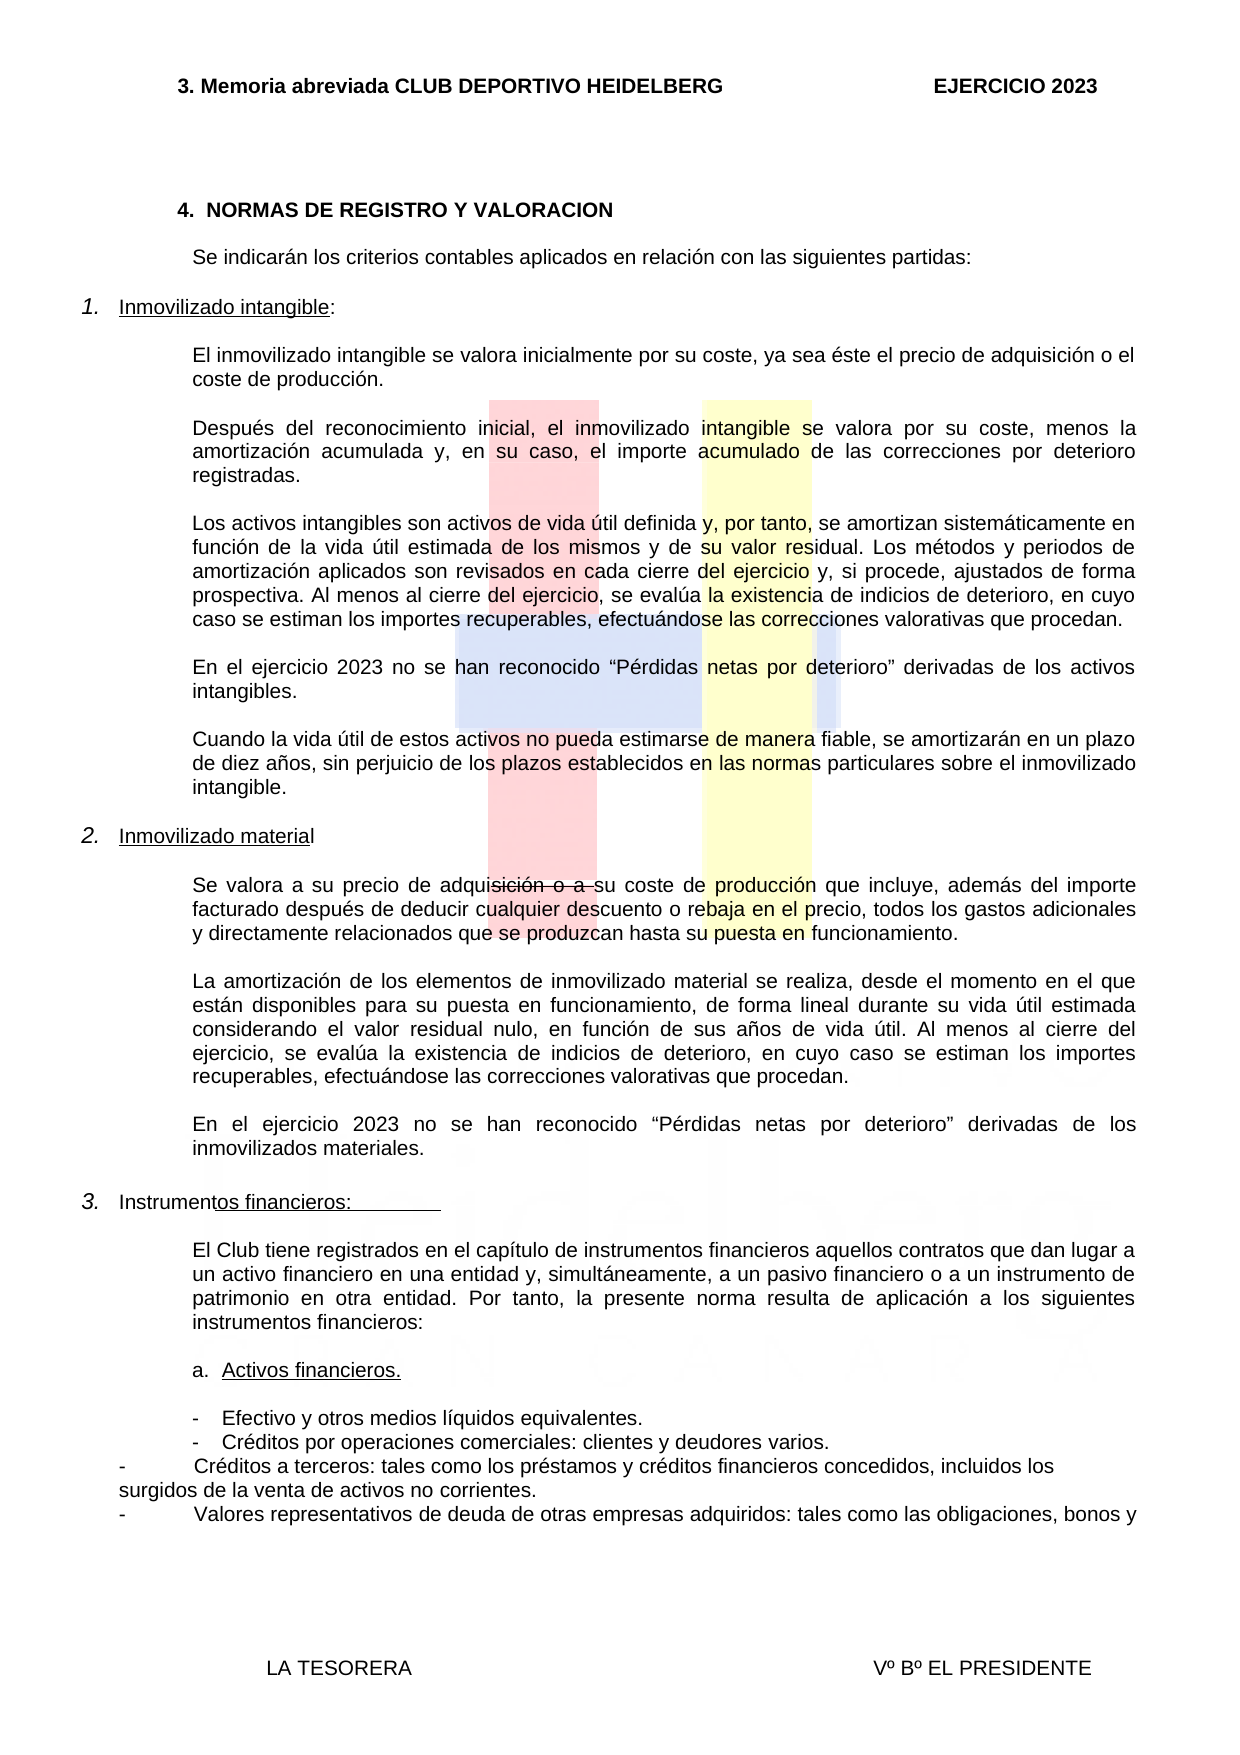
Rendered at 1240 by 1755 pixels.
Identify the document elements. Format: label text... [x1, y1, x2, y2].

list Instrumentos financieros: [224, 1188, 308, 1200]
text En el ejercicio 2023 no se han reconocido “Pérdidas netas por deterioro” derivadas de los inmovilizados materiales. [192, 1112, 1137, 1160]
list Inmovilizado intangible: [81, 293, 1202, 319]
list Instrumentos financieros: [727, 1188, 760, 1214]
text Se indicarán los criterios contables aplicados en relación con las siguientes partidas: [192, 245, 1202, 269]
list Efectivo y otros medios líquidos equivalentes. [192, 1406, 1202, 1430]
list Activos financieros. [456, 1358, 598, 1382]
text La amortización de los elementos de inmovilizado material se realiza, desde el momento en el que están disponibles para su puesta en funcionamiento, de forma lineal durante su vida útil estimada considerando el valor residual nulo, en función de sus años de vida útil. Al menos al cierre del ejercicio, se evalúa la existencia de indicios de deterioro, en cuyo caso se estiman los importes recuperables, efectuándose las correcciones valorativas que procedan. [192, 968, 1137, 1088]
list Créditos por operaciones comerciales: clientes y deudores varios. [192, 1430, 1202, 1454]
list Activos financieros. [883, 1358, 931, 1382]
text Se valora a su precio de adquisición o a su coste de producción que incluye, además del importe facturado después de deducir cualquier descuento o rebaja en el precio, todos los gastos adicionales y directamente relacionados que se produzcan hasta su puesta en funcionamiento. [192, 873, 1137, 945]
list Activos financieros. [936, 1358, 1059, 1382]
text En el ejercicio 2023 no se han reconocido “Pérdidas netas por deterioro” derivadas de los activos intangibles. [192, 655, 455, 703]
text Los activos intangibles son activos de vida útil definida y, por tanto, se amortizan sistemáticamente en función de la vida útil estimada de los mismos y de su valor residual. Los métodos y periodos de amortización aplicados son revisados en cada cierre del ejercicio y, si procede, ajustados de forma prospectiva. Al menos al cierre del ejercicio, se evalúa la existencia de indicios de deterioro, en cuyo caso se estiman los importes recuperables, efectuándose las correcciones valorativas que procedan. [192, 511, 489, 631]
list Activos financieros. [851, 1368, 883, 1382]
list Activos financieros. [1060, 1368, 1092, 1382]
text Los activos intangibles son activos de vida útil definida y, por tanto, se amortizan sistemáticamente en función de la vida útil estimada de los mismos y de su valor residual. Los métodos y periodos de amortización aplicados son revisados en cada cierre del ejercicio y, si procede, ajustados de forma prospectiva. Al menos al cierre del ejercicio, se evalúa la existencia de indicios de deterioro, en cuyo caso se estiman los importes recuperables, efectuándose las correcciones valorativas que procedan. [812, 511, 1137, 631]
text El Club tiene registrados en el capítulo de instrumentos financieros aquellos contratos que dan lugar a un activo financiero en una entidad y, simultáneamente, a un pasivo financiero o a un instrumento de patrimonio en otra entidad. Por tanto, la presente norma resulta de aplicación a los siguientes instrumentos financieros: [192, 1238, 1097, 1334]
text Después del reconocimiento inicial, el inmovilizado intangible se valora por su coste, menos la amortización acumulada y, en su caso, el importe acumulado de las correcciones por deterioro registradas. [599, 415, 702, 487]
list Instrumentos financieros: [328, 1188, 569, 1214]
list Instrumentos financieros: [528, 1201, 569, 1214]
list Créditos a terceros: tales como los préstamos y créditos financieros concedidos, incluidos los surgidos de la venta de activos no corrientes. [119, 1454, 1137, 1502]
text El Club tiene registrados en el capítulo de instrumentos financieros aquellos contratos que dan lugar a un activo financiero en una entidad y, simultáneamente, a un pasivo financiero o a un instrumento de patrimonio en otra entidad. Por tanto, la presente norma resulta de aplicación a los siguientes instrumentos financieros: [1036, 1238, 1137, 1334]
list [812, 822, 1202, 849]
list Inmovilizado material [81, 822, 488, 849]
text Los activos intangibles son activos de vida útil definida y, por tanto, se amortizan sistemáticamente en función de la vida útil estimada de los mismos y de su valor residual. Los métodos y periodos de amortización aplicados son revisados en cada cierre del ejercicio y, si procede, ajustados de forma prospectiva. Al menos al cierre del ejercicio, se evalúa la existencia de indicios de deterioro, en cuyo caso se estiman los importes recuperables, efectuándose las correcciones valorativas que procedan. [599, 511, 702, 614]
list Activos financieros. [199, 1358, 294, 1382]
text En el ejercicio 2023 no se han reconocido “Pérdidas netas por deterioro” derivadas de los activos intangibles. [841, 655, 1137, 703]
list Activos financieros. [404, 1358, 451, 1382]
text Cuando la vida útil de estos activos no pueda estimarse de manera fiable, se amortizarán en un plazo de diez años, sin perjuicio de los plazos establecidos en las normas particulares sobre el inmovilizado intangible. [192, 727, 488, 799]
text Cuando la vida útil de estos activos no pueda estimarse de manera fiable, se amortizarán en un plazo de diez años, sin perjuicio de los plazos establecidos en las normas particulares sobre el inmovilizado intangible. [597, 733, 702, 799]
list Activos financieros. [299, 1358, 375, 1379]
text Después del reconocimiento inicial, el inmovilizado intangible se valora por su coste, menos la amortización acumulada y, en su caso, el importe acumulado de las correcciones por deterioro registradas. [812, 415, 1137, 487]
text Después del reconocimiento inicial, el inmovilizado intangible se valora por su coste, menos la amortización acumulada y, en su caso, el importe acumulado de las correcciones por deterioro registradas. [192, 415, 489, 487]
list Activos financieros. [1088, 1358, 1202, 1382]
text El inmovilizado intangible se valora inicialmente por su coste, ya sea éste el precio de adquisición o el coste de producción. [192, 343, 1137, 391]
list NORMAS DE REGISTRO Y VALORACION [177, 197, 1202, 221]
list Activos financieros. [769, 1358, 850, 1382]
list Valores representativos de deuda de otras empresas adquiridos: tales como las obligaciones, bonos y [119, 1502, 1137, 1526]
list Activos financieros. [684, 1368, 717, 1382]
list Activos financieros. [594, 1358, 684, 1382]
list Instrumentos financieros: [589, 1188, 707, 1214]
text Cuando la vida útil de estos activos no pueda estimarse de manera fiable, se amortizarán en un plazo de diez años, sin perjuicio de los plazos establecidos en las normas particulares sobre el inmovilizado intangible. [812, 727, 1137, 799]
list Activos financieros. [712, 1358, 765, 1382]
list Instrumentos financieros: [81, 1188, 204, 1214]
list Instrumentos financieros: [779, 1188, 1202, 1214]
list [597, 822, 702, 849]
